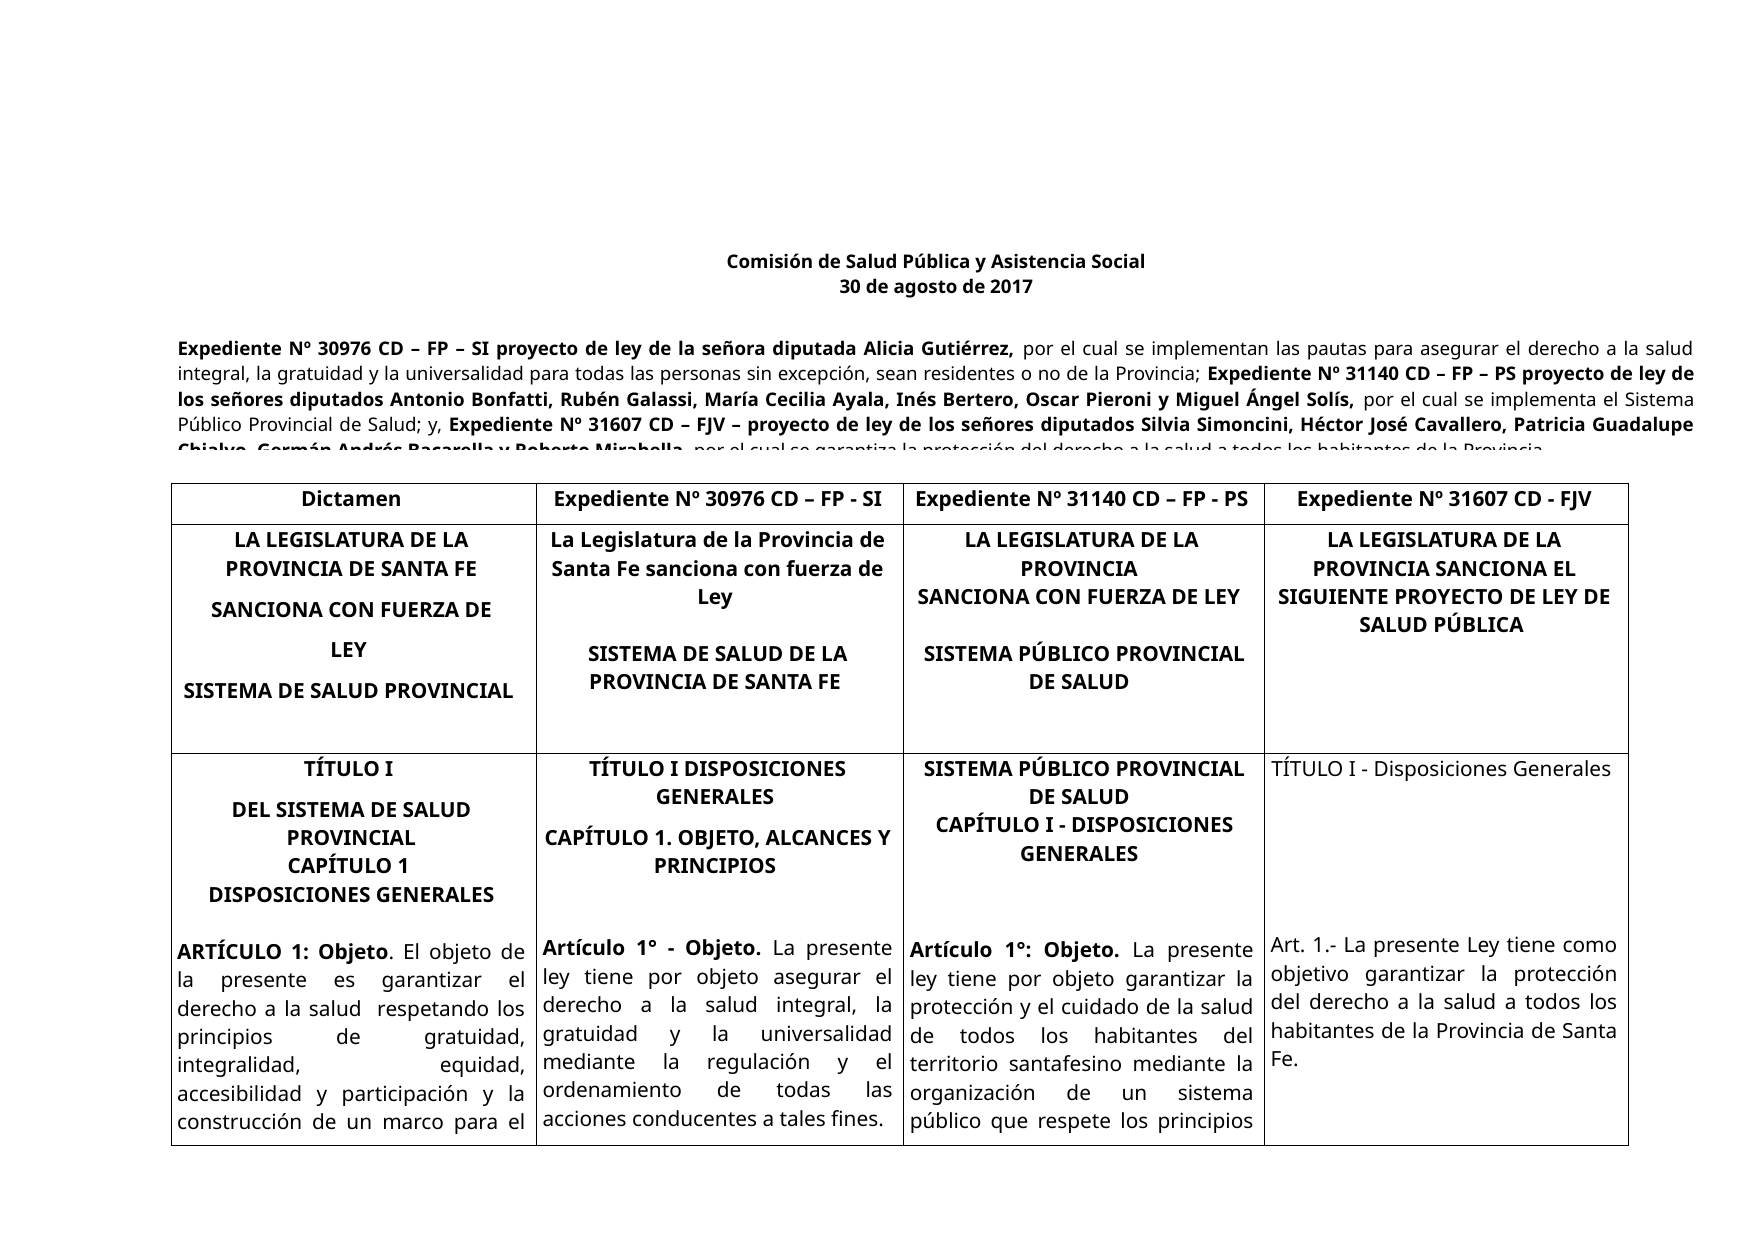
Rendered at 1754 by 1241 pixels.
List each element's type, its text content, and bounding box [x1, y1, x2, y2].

table_header Expediente Nº 31140 CD – FP - PS [904, 484, 1264, 524]
table_cell TÍTULO I DISPOSICIONES GENERALES CAPÍTULO 1. OBJETO, ALCANCES Y PRINCIPIOS Artículo 1° - Objeto. La presente ley tiene por objeto asegurar el derecho a la salud integral, la gratuidad y la universalidad mediante la regulación y el ordenamiento de todas las acciones conducentes a tales fines. El Derecho a la salud incluye el derecho de acceso a servicios de calidad adecuada, equidad en la protección de los principales riesgos de enfermar, discapacitarse o morir por causas evitables, equidad en la información ciudadana y en la capacidad de tomar decisiones en salud. [537, 754, 903, 1145]
table_cell TÍTULO I DEL SISTEMA DE SALUD PROVINCIAL CAPÍTULO 1 DISPOSICIONES GENERALES ARTÍCULO 1: Objeto. El objeto de la presente es garantizar el derecho a la salud respetando los principios de gratuidad, integralidad, equidad, accesibilidad y participación y la construcción de un marco para el ordenamiento, la regulación y fiscalización del servicio de salud en todas las modalidades de atención y cuidado. El Derecho a la salud incluye el derecho de acceso a servicios de calidad adecuada, equidad en la protección de los principales riesgos de enfermar, discapacitarse o morir por causas evitables, equidad en la información ciudadana y en la capacidad de tomar decisiones en salud. [172, 754, 536, 1145]
table_header Dictamen [172, 484, 536, 524]
table_cell LA LEGISLATURA DE LA PROVINCIA SANCIONA CON FUERZA DE LEY SISTEMA PÚBLICO PROVINCIAL DE SALUD [904, 525, 1264, 753]
table_cell LA LEGISLATURA DE LA PROVINCIA DE SANTA FE SANCIONA CON FUERZA DE LEY SISTEMA DE SALUD PROVINCIAL [172, 525, 536, 753]
table_cell LA LEGISLATURA DE LA PROVINCIA SANCIONA EL SIGUIENTE PROYECTO DE LEY DE SALUD PÚBLICA [1265, 525, 1628, 753]
table_header Expediente Nº 30976 CD – FP - SI [537, 484, 903, 524]
table_cell TÍTULO I - Disposiciones Generales Art. 1.- La presente Ley tiene como objetivo garantizar la protección del derecho a la salud a todos los habitantes de la Provincia de Santa Fe. [1265, 754, 1628, 1145]
table_cell La Legislatura de la Provincia de Santa Fe sanciona con fuerza de Ley SISTEMA DE SALUD DE LA PROVINCIA DE SANTA FE [537, 525, 903, 753]
table_cell SISTEMA PÚBLICO PROVINCIAL DE SALUD CAPÍTULO I - DISPOSICIONES GENERALES Artículo 1°: Objeto. La presente ley tiene por objeto garantizar la protección y el cuidado de la salud de todos los habitantes del territorio santafesino mediante la organización de un sistema público que respete los principios de gratuidad, integralidad, equidad, universalidad, accesibilidad y participación; y la construcción de un marco para la regulación y fiscalización de los otros subsistemas acorde con los principios enunciados. [904, 754, 1264, 1145]
table_header Expediente Nº 31607 CD - FJV [1265, 484, 1628, 524]
